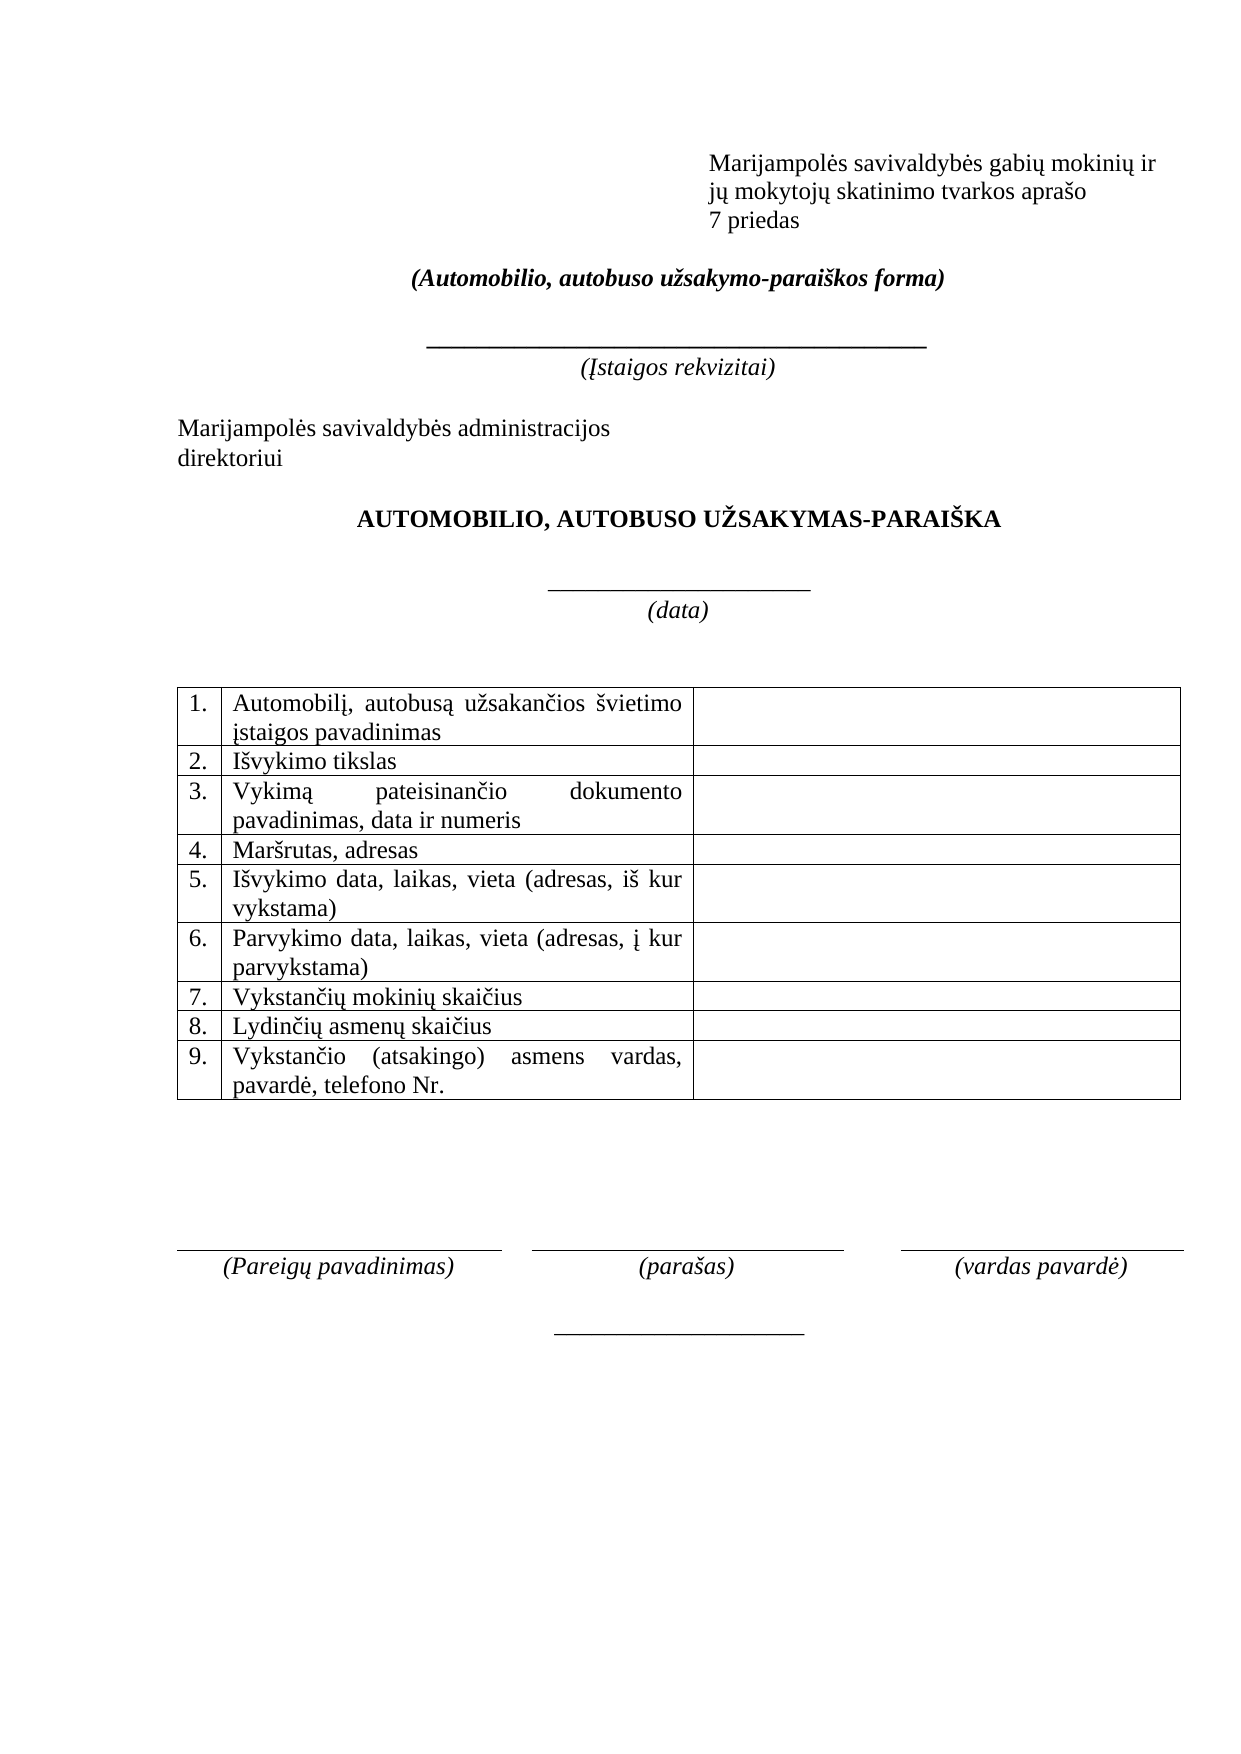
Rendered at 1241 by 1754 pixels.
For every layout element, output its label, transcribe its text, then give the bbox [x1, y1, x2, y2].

text _____________________ [177, 565, 1181, 594]
table_cell [694, 865, 1180, 922]
table_header [532, 1221, 844, 1250]
table_cell Vykimą pateisinančio dokumento pavadinimas, data ir numeris [222, 776, 693, 834]
table_header [844, 1221, 901, 1250]
table_cell Vykstančio (atsakingo) asmens vardas, pavardė, telefono Nr. [222, 1041, 693, 1099]
table_cell [694, 1041, 1180, 1099]
text Marijampolės savivaldybės administracijos [177, 413, 1181, 442]
table_cell 2. [178, 746, 221, 775]
text AUTOMOBILIO, AUTOBUSO UŽSAKYMAS-PARAIŠKA [177, 504, 1181, 533]
table_cell (Pareigų pavadinimas) [177, 1251, 502, 1280]
table_header [694, 688, 1180, 745]
text jų mokytojų skatinimo tvarkos aprašo [709, 176, 1181, 205]
table_header [901, 1221, 1183, 1250]
table_cell Maršrutas, adresas [222, 835, 693, 863]
table_cell [694, 923, 1180, 981]
table_cell [694, 746, 1180, 775]
table_cell (parašas) [532, 1251, 844, 1280]
text direktoriui [177, 443, 1181, 472]
text ________________________________________ [177, 322, 1181, 351]
table_cell Lydinčių asmenų skaičius [222, 1011, 693, 1040]
table_cell [694, 982, 1180, 1010]
table_header [502, 1221, 532, 1250]
table_header [177, 1221, 502, 1250]
table_cell [694, 1011, 1180, 1040]
text 7 priedas [709, 205, 1181, 234]
table_cell [844, 1250, 901, 1280]
table_cell Vykstančių mokinių skaičius [222, 982, 693, 1010]
table_cell 9. [178, 1041, 221, 1099]
table_cell Išvykimo tikslas [222, 746, 693, 775]
table_cell Išvykimo data, laikas, vieta (adresas, iš kur vykstama) [222, 865, 693, 922]
text Marijampolės savivaldybės gabių mokinių ir [709, 148, 1181, 176]
text ____________________ [177, 1309, 1181, 1337]
table_cell Parvykimo data, laikas, vieta (adresas, į kur parvykstama) [222, 923, 693, 981]
text (Įstaigos rekvizitai) [177, 352, 1181, 381]
table_header 1. [178, 688, 221, 745]
table_cell [694, 835, 1180, 863]
table_cell [502, 1250, 532, 1280]
table_cell 3. [178, 776, 221, 834]
table_cell 8. [178, 1011, 221, 1040]
table_cell 5. [178, 865, 221, 922]
table_cell (vardas pavardė) [901, 1251, 1183, 1280]
table_cell 4. [178, 835, 221, 863]
table_cell 7. [178, 982, 221, 1010]
table_cell 6. [178, 923, 221, 981]
table_header Automobilį, autobusą užsakančios švietimo įstaigos pavadinimas [222, 688, 693, 745]
table_cell [694, 776, 1180, 834]
text (Automobilio, autobuso užsakymo-paraiškos forma) [177, 263, 1181, 291]
text (data) [177, 596, 1181, 624]
